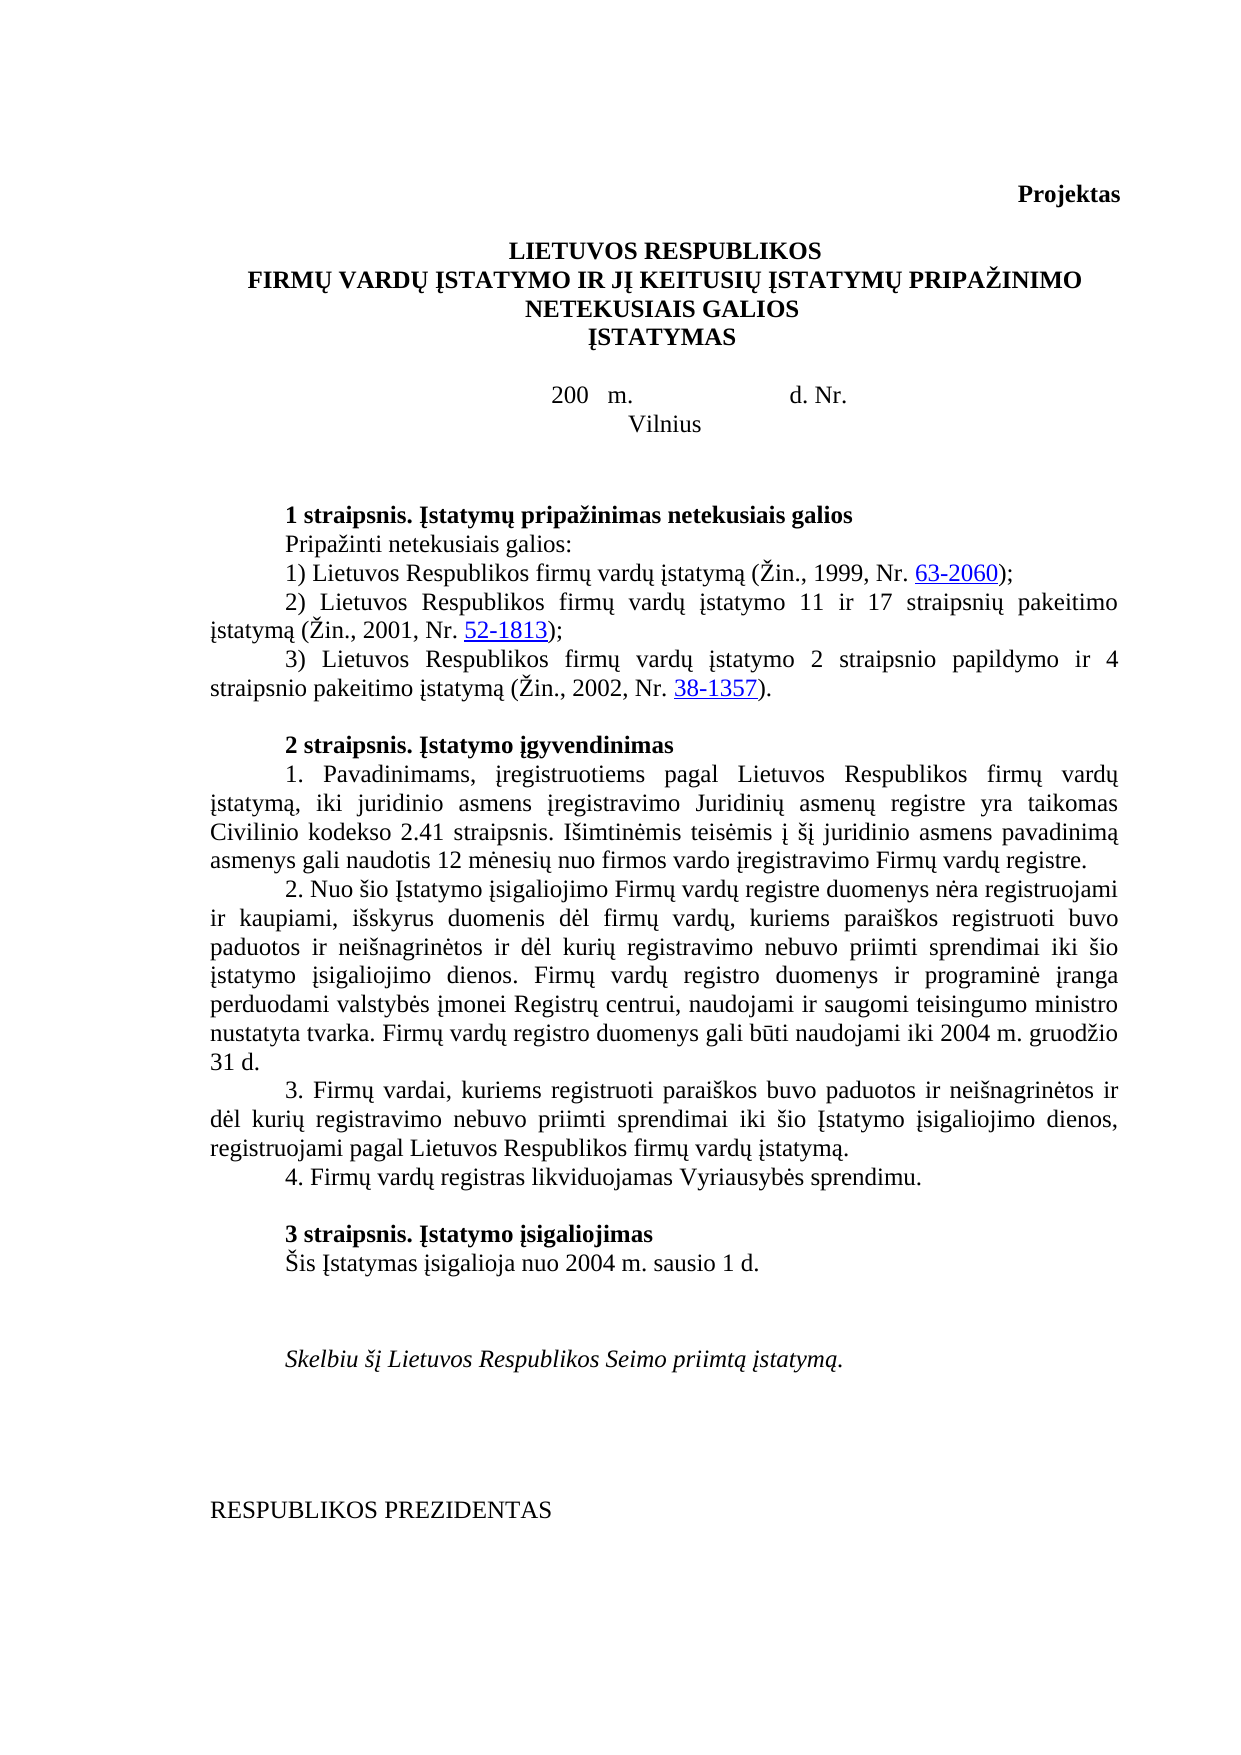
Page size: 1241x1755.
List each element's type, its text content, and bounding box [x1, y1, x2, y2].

text 2 straipsnis. Įstatymo įgyvendinimas [210, 730, 1119, 759]
text 200 m. d. Nr. Vilnius [210, 380, 1119, 437]
text ĮSTATYMAS [210, 322, 1120, 351]
text RESPUBLIKOS PREZIDENTAS [210, 1495, 1119, 1524]
text 3. Firmų vardai, kuriems registruoti paraiškos buvo paduotos ir neišnagrinėtos ir dėl kurių registravimo nebuvo priimti sprendimai iki šio Įstatymo įsigaliojimo dienos, registruojami pagal Lietuvos Respublikos firmų vardų įstatymą. [210, 1075, 1119, 1162]
text Pripažinti netekusiais galios: [210, 529, 1119, 558]
text 1. Pavadinimams, įregistruotiems pagal Lietuvos Respublikos firmų vardų įstatymą, iki juridinio asmens įregistravimo Juridinių asmenų registre yra taikomas Civilinio kodekso 2.41 straipsnis. Išimtinėmis teisėmis į šį juridinio asmens pavadinimą asmenys gali naudotis 12 mėnesių nuo firmos vardo įregistravimo Firmų vardų registre. [210, 759, 1119, 874]
text Projektas [210, 179, 1120, 207]
text 3) Lietuvos Respublikos firmų vardų įstatymo 2 straipsnio papildymo ir 4 straipsnio pakeitimo įstatymą (Žin., 2002, Nr. 38-1357). [210, 644, 1119, 702]
text Skelbiu šį Lietuvos Respublikos Seimo priimtą įstatymą. [210, 1344, 1119, 1372]
text 4. Firmų vardų registras likviduojamas Vyriausybės sprendimu. [210, 1162, 1119, 1190]
text 2) Lietuvos Respublikos firmų vardų įstatymo 11 ir 17 straipsnių pakeitimo įstatymą (Žin., 2001, Nr. 52-1813); [210, 587, 1119, 644]
text 3 straipsnis. Įstatymo įsigaliojimas [210, 1219, 1119, 1248]
text 1) Lietuvos Respublikos firmų vardų įstatymą (Žin., 1999, Nr. 63-2060); [210, 558, 1119, 587]
text 1 straipsnis. Įstatymų pripažinimas netekusiais galios [210, 500, 1119, 529]
text firmų vardų įstatymo IR jį keitusių įstatymų PRIPAžINIMO NETEKUSIais GALIOS [210, 265, 1120, 322]
text LIETUVOS RESPUBLIKOS [210, 236, 1120, 265]
text 2. Nuo šio Įstatymo įsigaliojimo Firmų vardų registre duomenys nėra registruojami ir kaupiami, išskyrus duomenis dėl firmų vardų, kuriems paraiškos registruoti buvo paduotos ir neišnagrinėtos ir dėl kurių registravimo nebuvo priimti sprendimai iki šio įstatymo įsigaliojimo dienos. Firmų vardų registro duomenys ir programinė įranga perduodami valstybės įmonei Registrų centrui, naudojami ir saugomi teisingumo ministro nustatyta tvarka. Firmų vardų registro duomenys gali būti naudojami iki 2004 m. gruodžio 31 d. [210, 874, 1119, 1075]
text Šis Įstatymas įsigalioja nuo 2004 m. sausio 1 d. [210, 1248, 1119, 1277]
